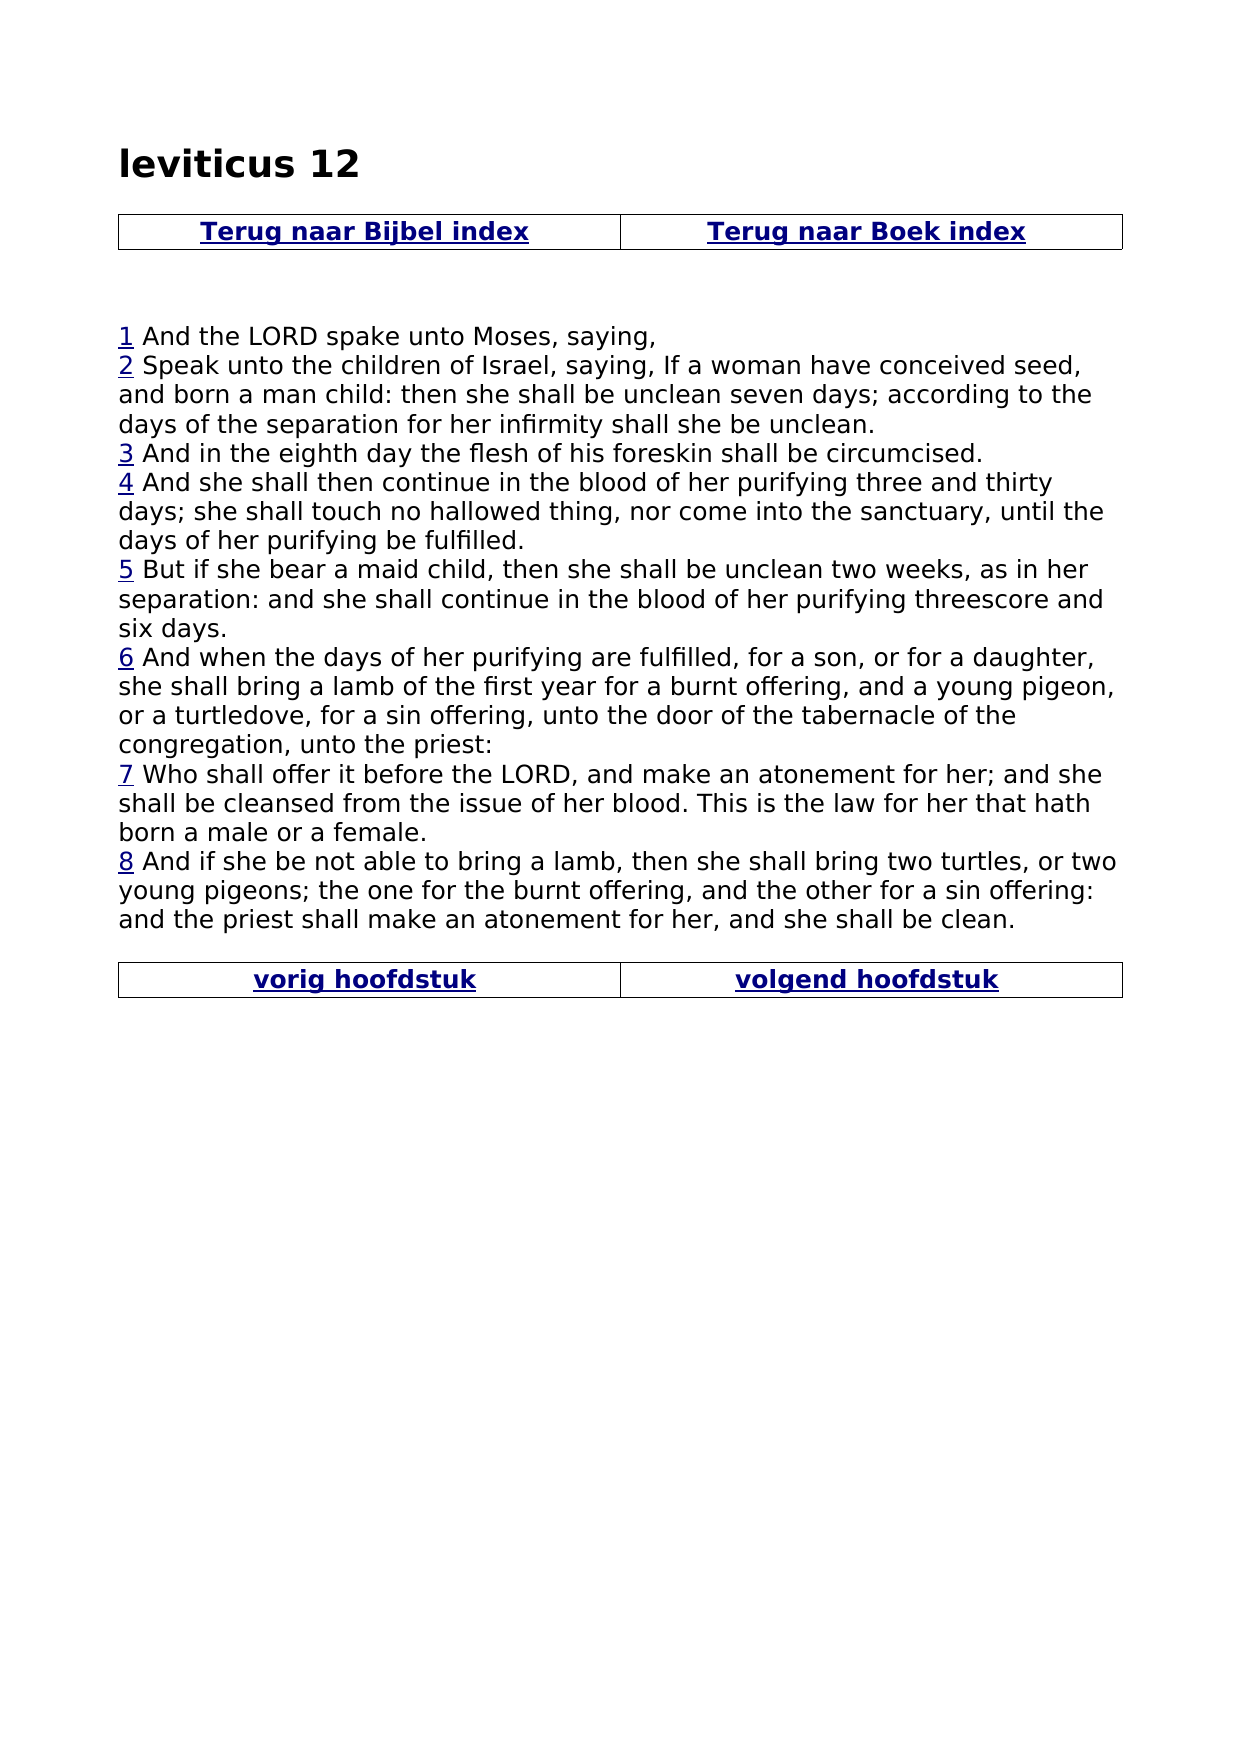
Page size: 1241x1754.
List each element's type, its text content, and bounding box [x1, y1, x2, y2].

table_header Terug naar Boek index [621, 215, 1122, 249]
text 1 And the LORD spake unto Moses, saying, 2 Speak unto the children of Israel, saying, If a woman have conceived seed, and born a man child: then she shall be unclean seven days; according to the days of the separation for her infirmity shall she be unclean. 3 And in the eighth day the flesh of his foreskin shall be circumcised. 4 And she shall then continue in the blood of her purifying three and thirty days; she shall touch no hallowed thing, nor come into the sanctuary, until the days of her purifying be fulfilled. 5 But if she bear a maid child, then she shall be unclean two weeks, as in her separation: and she shall continue in the blood of her purifying threescore and six days. 6 And when the days of her purifying are fulfilled, for a son, or for a daughter, she shall bring a lamb of the first year for a burnt offering, and a young pigeon, or a turtledove, for a sin offering, unto the door of the tabernacle of the congregation, unto the priest: 7 Who shall offer it before the LORD, and make an atonement for her; and she shall be cleansed from the issue of her blood. This is the law for her that hath born a male or a female. 8 And if she be not able to bring a lamb, then she shall bring two turtles, or two young pigeons; the one for the burnt offering, and the other for a sin offering: and the priest shall make an atonement for her, and she shall be clean. [118, 264, 1122, 935]
subtitle leviticus 12 [118, 143, 1122, 187]
table_header vorig hoofdstuk [119, 963, 620, 997]
table_header volgend hoofdstuk [621, 963, 1122, 997]
table_header Terug naar Bijbel index [119, 215, 620, 249]
